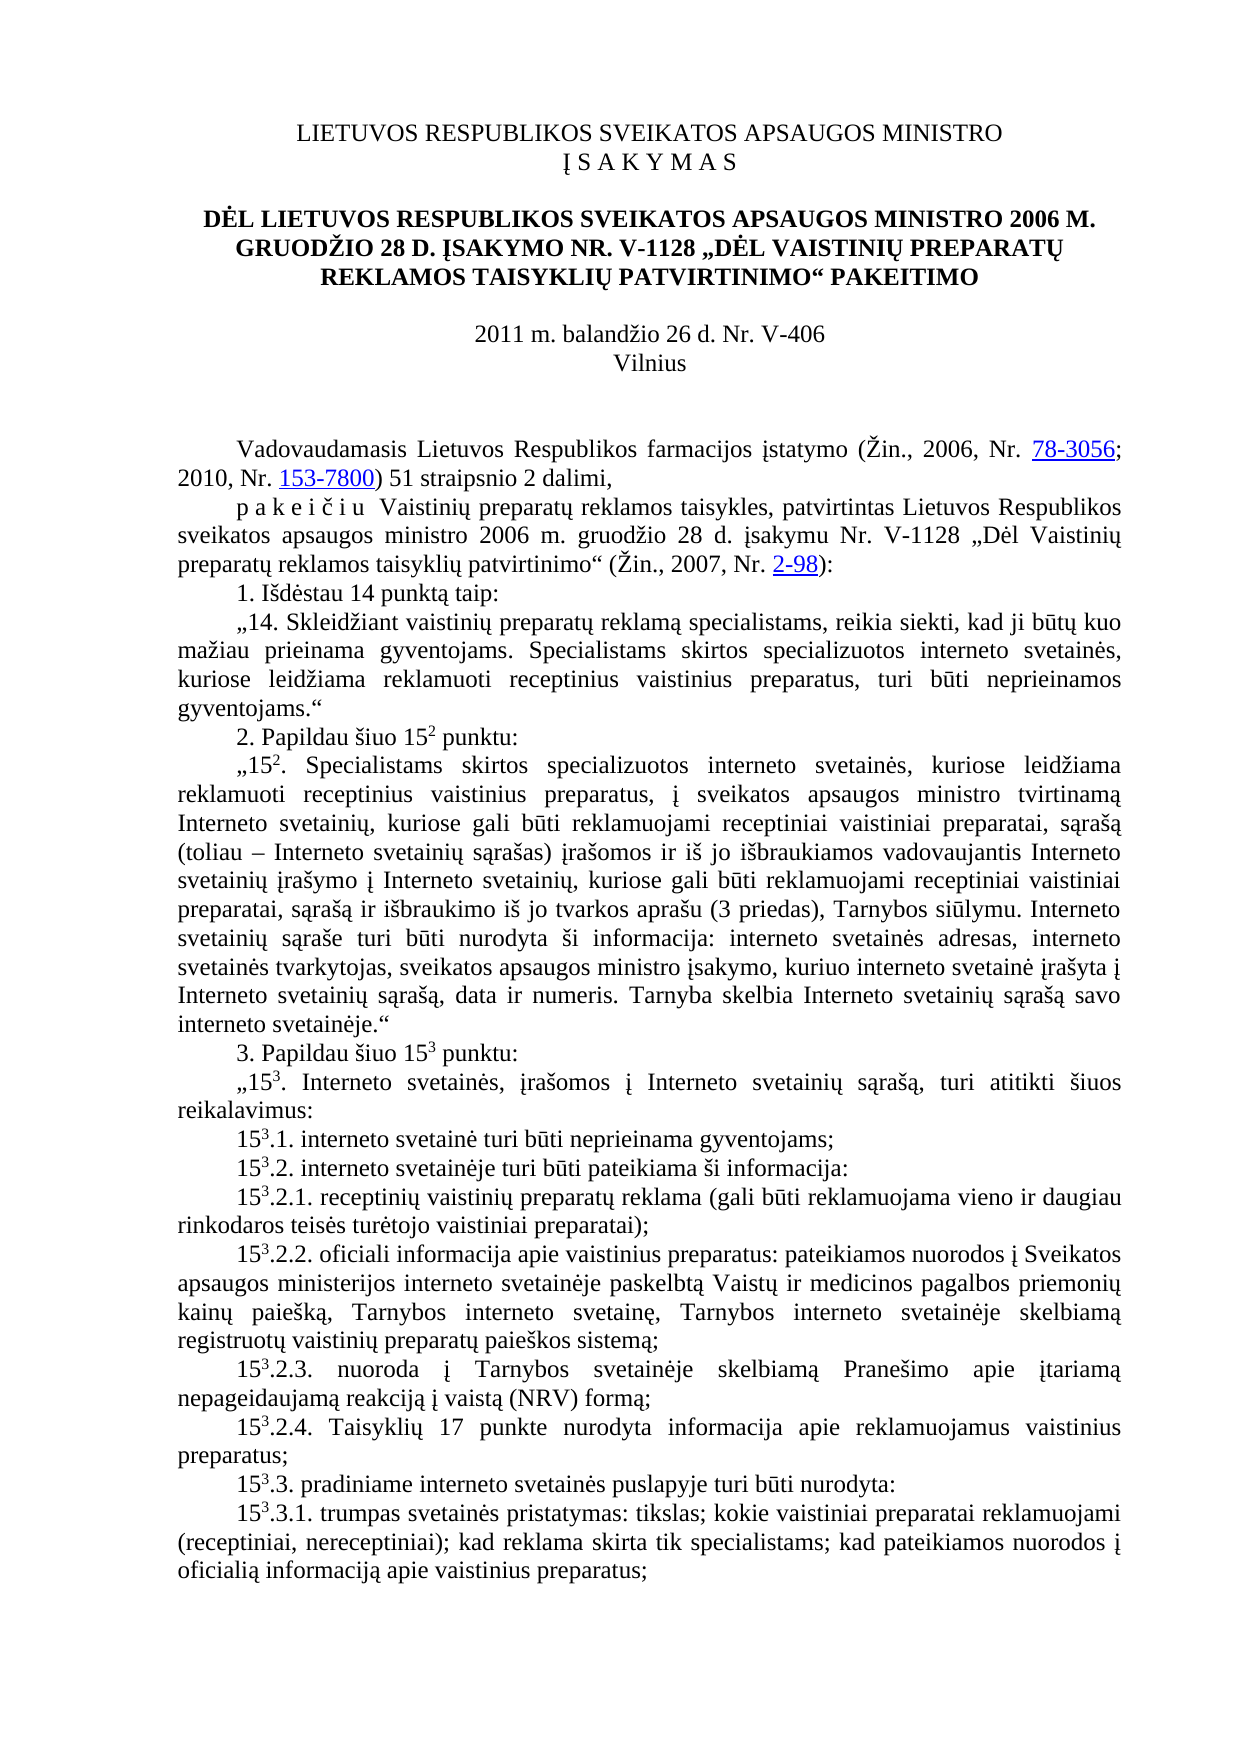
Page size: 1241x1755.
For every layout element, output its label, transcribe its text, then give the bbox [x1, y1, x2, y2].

text 153.2.2. oficiali informacija apie vaistinius preparatus: pateikiamos nuorodos į Sveikatos apsaugos ministerijos interneto svetainėje paskelbtą Vaistų ir medicinos pagalbos priemonių kainų paiešką, Tarnybos interneto svetainę, Tarnybos interneto svetainėje skelbiamą registruotų vaistinių preparatų paieškos sistemą; [177, 1239, 1122, 1354]
text „152. Specialistams skirtos specializuotos interneto svetainės, kuriose leidžiama reklamuoti receptinius vaistinius preparatus, į sveikatos apsaugos ministro tvirtinamą Interneto svetainių, kuriose gali būti reklamuojami receptiniai vaistiniai preparatai, sąrašą (toliau – Interneto svetainių sąrašas) įrašomos ir iš jo išbraukiamos vadovaujantis Interneto svetainių įrašymo į Interneto svetainių, kuriose gali būti reklamuojami receptiniai vaistiniai preparatai, sąrašą ir išbraukimo iš jo tvarkos aprašu (3 priedas), Tarnybos siūlymu. Interneto svetainių sąraše turi būti nurodyta ši informacija: interneto svetainės adresas, interneto svetainės tvarkytojas, sveikatos apsaugos ministro įsakymo, kuriuo interneto svetainė įrašyta į Interneto svetainių sąrašą, data ir numeris. Tarnyba skelbia Interneto svetainių sąrašą savo interneto svetainėje.“ [177, 751, 1122, 1038]
text 153.2.1. receptinių vaistinių preparatų reklama (gali būti reklamuojama vieno ir daugiau rinkodaros teisės turėtojo vaistiniai preparatai); [177, 1182, 1122, 1239]
text 2. Papildau šiuo 152 punktu: [177, 722, 1122, 751]
text 2011 m. balandžio 26 d. Nr. V-406 [177, 319, 1122, 348]
text 153.3.1. trumpas svetainės pristatymas: tikslas; kokie vaistiniai preparatai reklamuojami (receptiniai, nereceptiniai); kad reklama skirta tik specialistams; kad pateikiamos nuorodos į oficialią informaciją apie vaistinius preparatus; [177, 1498, 1122, 1584]
text Vilnius [177, 348, 1122, 377]
text DĖL LIETUVOS RESPUBLIKOS SVEIKATOS APSAUGOS MINISTRO 2006 M. GRUODŽIO 28 D. ĮSAKYMO Nr. V-1128 „DĖL VAISTINIŲ PREPARATŲ REKLAMOS TAISYKLIŲ PATVIRTINIMO“ PAKEITIMO [177, 204, 1122, 291]
text 153.2. interneto svetainėje turi būti pateikiama ši informacija: [177, 1153, 1122, 1182]
text 3. Papildau šiuo 153 punktu: [177, 1038, 1122, 1067]
text „153. Interneto svetainės, įrašomos į Interneto svetainių sąrašą, turi atitikti šiuos reikalavimus: [177, 1067, 1122, 1124]
text 153.2.3. nuoroda į Tarnybos svetainėje skelbiamą Pranešimo apie įtariamą nepageidaujamą reakciją į vaistą (NRV) formą; [177, 1354, 1122, 1412]
text LIETUVOS RESPUBLIKOS SVEIKATOS APSAUGOS MINISTRO [177, 118, 1122, 147]
text „14. Skleidžiant vaistinių preparatų reklamą specialistams, reikia siekti, kad ji būtų kuo mažiau prieinama gyventojams. Specialistams skirtos specializuotos interneto svetainės, kuriose leidžiama reklamuoti receptinius vaistinius preparatus, turi būti neprieinamos gyventojams.“ [177, 607, 1122, 722]
text 153.1. interneto svetainė turi būti neprieinama gyventojams; [177, 1124, 1122, 1153]
text 1. Išdėstau 14 punktą taip: [177, 578, 1122, 607]
text pakeičiu Vaistinių preparatų reklamos taisykles, patvirtintas Lietuvos Respublikos sveikatos apsaugos ministro 2006 m. gruodžio 28 d. įsakymu Nr. V-1128 „Dėl Vaistinių preparatų reklamos taisyklių patvirtinimo“ (Žin., 2007, Nr. 2-98): [177, 492, 1122, 578]
text 153.2.4. Taisyklių 17 punkte nurodyta informacija apie reklamuojamus vaistinius preparatus; [177, 1412, 1122, 1469]
text Vadovaudamasis Lietuvos Respublikos farmacijos įstatymo (Žin., 2006, Nr. 78-3056; 2010, Nr. 153-7800) 51 straipsnio 2 dalimi, [177, 434, 1122, 492]
text ĮSAKYMAS [177, 147, 1122, 176]
text 153.3. pradiniame interneto svetainės puslapyje turi būti nurodyta: [177, 1469, 1122, 1498]
